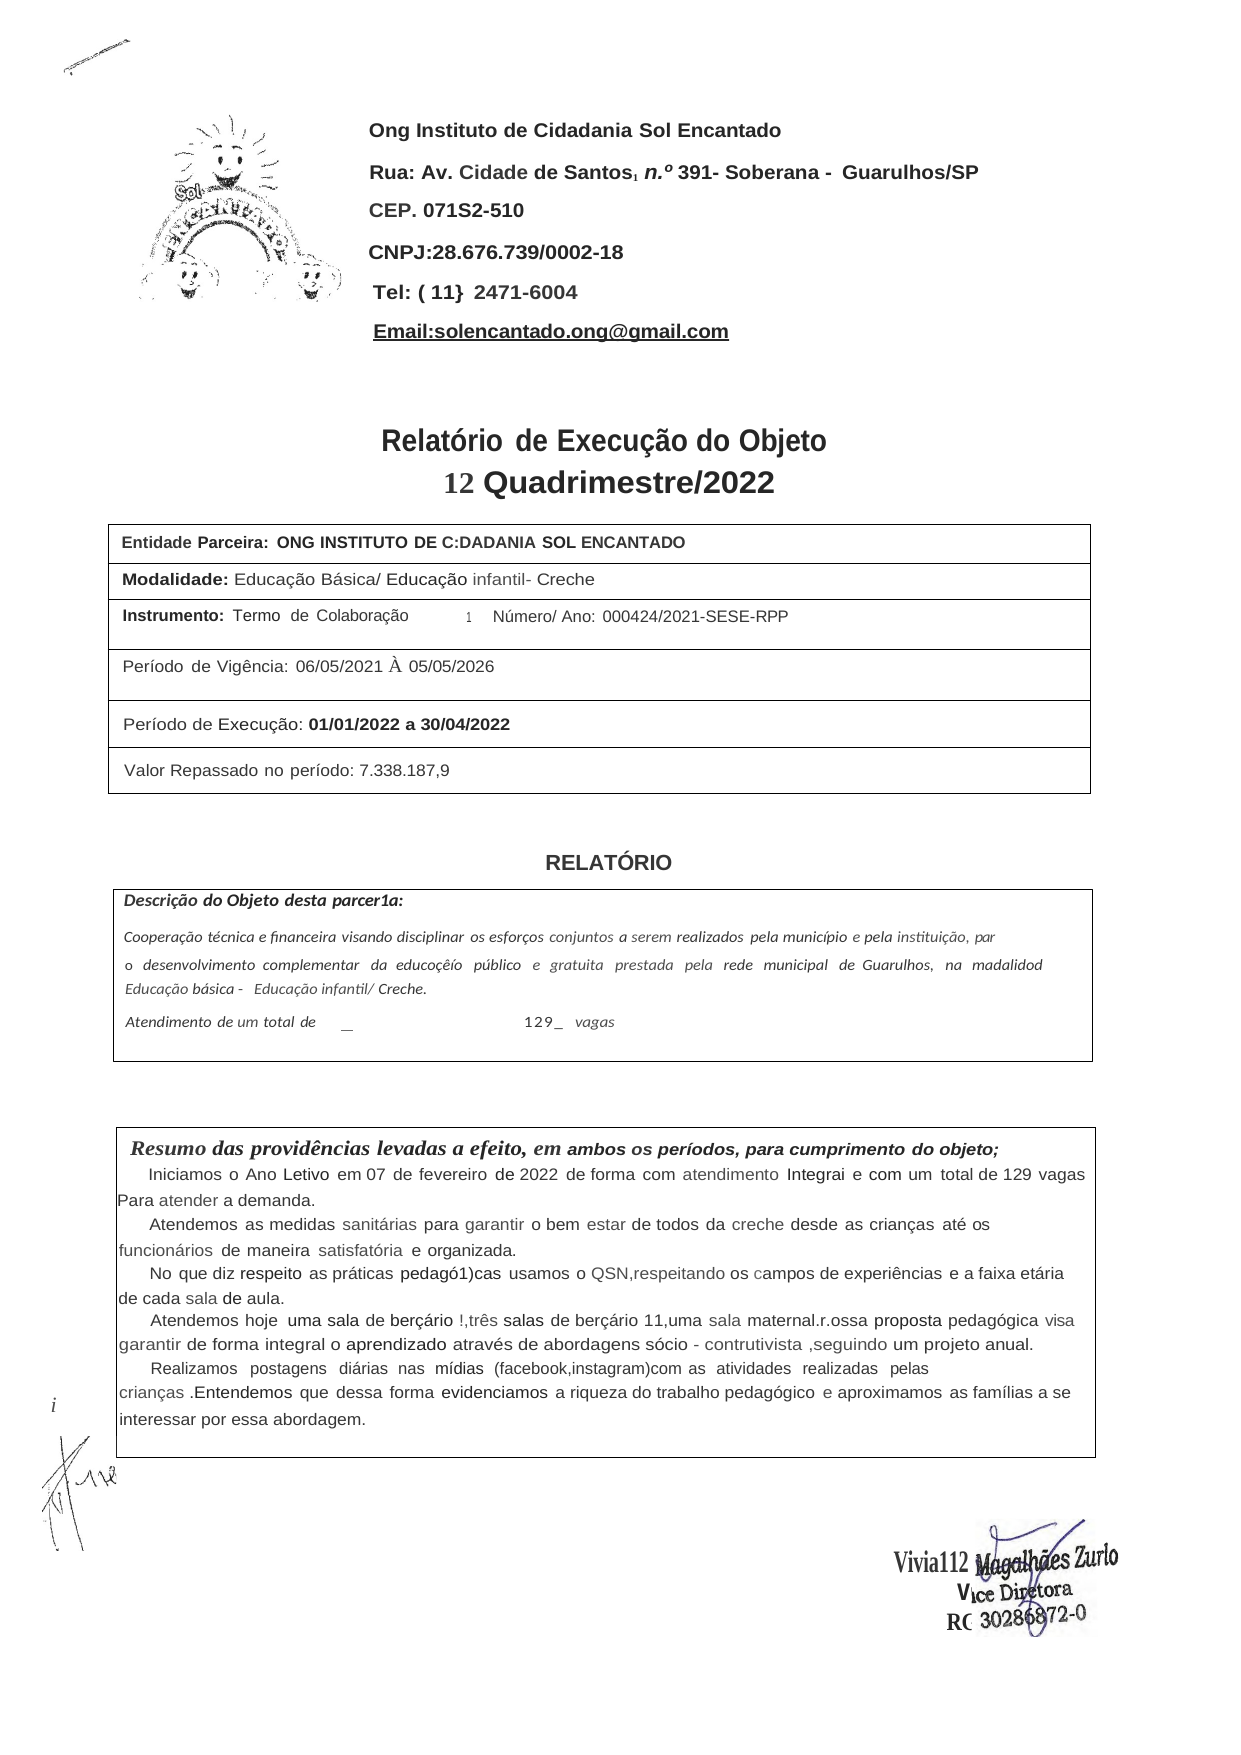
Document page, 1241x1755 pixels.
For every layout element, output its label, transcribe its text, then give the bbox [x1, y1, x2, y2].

table_cell Período de Execução: 01/01/2022 a 30/04/2022 [109, 701, 1090, 747]
text No que diz respeito as práticas pedagó1)cas usamos o QSN,respeitando os campos de experiências e a faixa etária de cada sala de aula. [118, 1263, 1078, 1308]
text v· [957, 1578, 971, 1606]
table_cell Valor Repassado no período: 7.338.187,9 [109, 748, 1090, 793]
text [117, 1128, 1095, 1164]
text RG [946, 1607, 971, 1636]
text Iniciamos o Ano Letivo em 07 de fevereiro de 2022 de forma com atendimento Integrai e com um total de 129 vagas Para atender a demanda. [117, 1164, 1095, 1210]
text garantir de forma integral o aprendizado através de abordagens sócio - contrutivista ,seguindo um projeto anual. [119, 1334, 1095, 1354]
text Resumo das providências levadas a efeito, em ambos os períodos, para cumprimento do objeto; [130, 1136, 1095, 1160]
text RG [965, 1615, 971, 1629]
text Rua: Av. Cidade de Santos1 n.º 391- Soberana - Guarulhos/SP CEP. 071S2-510 [369, 159, 1015, 221]
table_cell Instrumento: Termo de Colaboração 1 Número/ Ano: 000424/2021-SESE-RPP [109, 600, 1090, 649]
text Atendemos hoje uma sala de berçário !,três salas de berçário 11,uma sala maternal.r.ossa proposta pedagógica visa [150, 1314, 1095, 1330]
text 12 Quadrimestre/2022 [229, 464, 989, 501]
text [1096, 1392, 1132, 1417]
text Atendemos as medidas sanitárias para garantir o bem estar de todos da creche desde as crianças até os [149, 1217, 1095, 1234]
text CNPJ:28.676.739/0002-18 Tel: ( 11} 2471-6004 [368, 241, 660, 303]
text [117, 1210, 1095, 1457]
table_cell Período de Vigência: 06/05/2021 À 05/05/2026 [109, 650, 1090, 700]
text i [50, 1392, 116, 1417]
text crianças .Entendemos que dessa forma evidenciamos a riqueza do trabalho pedagógico e aproximamos as famílias a se interessar por essa abordagem. [119, 1383, 1095, 1428]
text Ong Instituto de Cidadania Sol Encantado [369, 119, 1132, 141]
text Email:solencantado.ong@gmail.com [373, 320, 1132, 342]
text Relatório de Execução do Objeto [219, 422, 989, 457]
table_header Entidade Parceira: ONG INSTITUTO DE C:DADANIA SOL ENCANTADO [109, 525, 1090, 563]
text v· [1120, 1578, 1132, 1606]
text Vivia112 [0, 1435, 969, 1578]
text RG [1120, 1607, 1132, 1636]
text Realizamos postagens diárias nas mídias (facebook,instagram)com as atividades realizadas pelas [150, 1359, 1095, 1378]
text RELATÓRIO [229, 850, 989, 875]
table_cell Modalidade: Educação Básica/ Educação infantil- Creche [109, 564, 1090, 599]
text funcionários de maneira satisfatória e organizada. [118, 1240, 1095, 1259]
